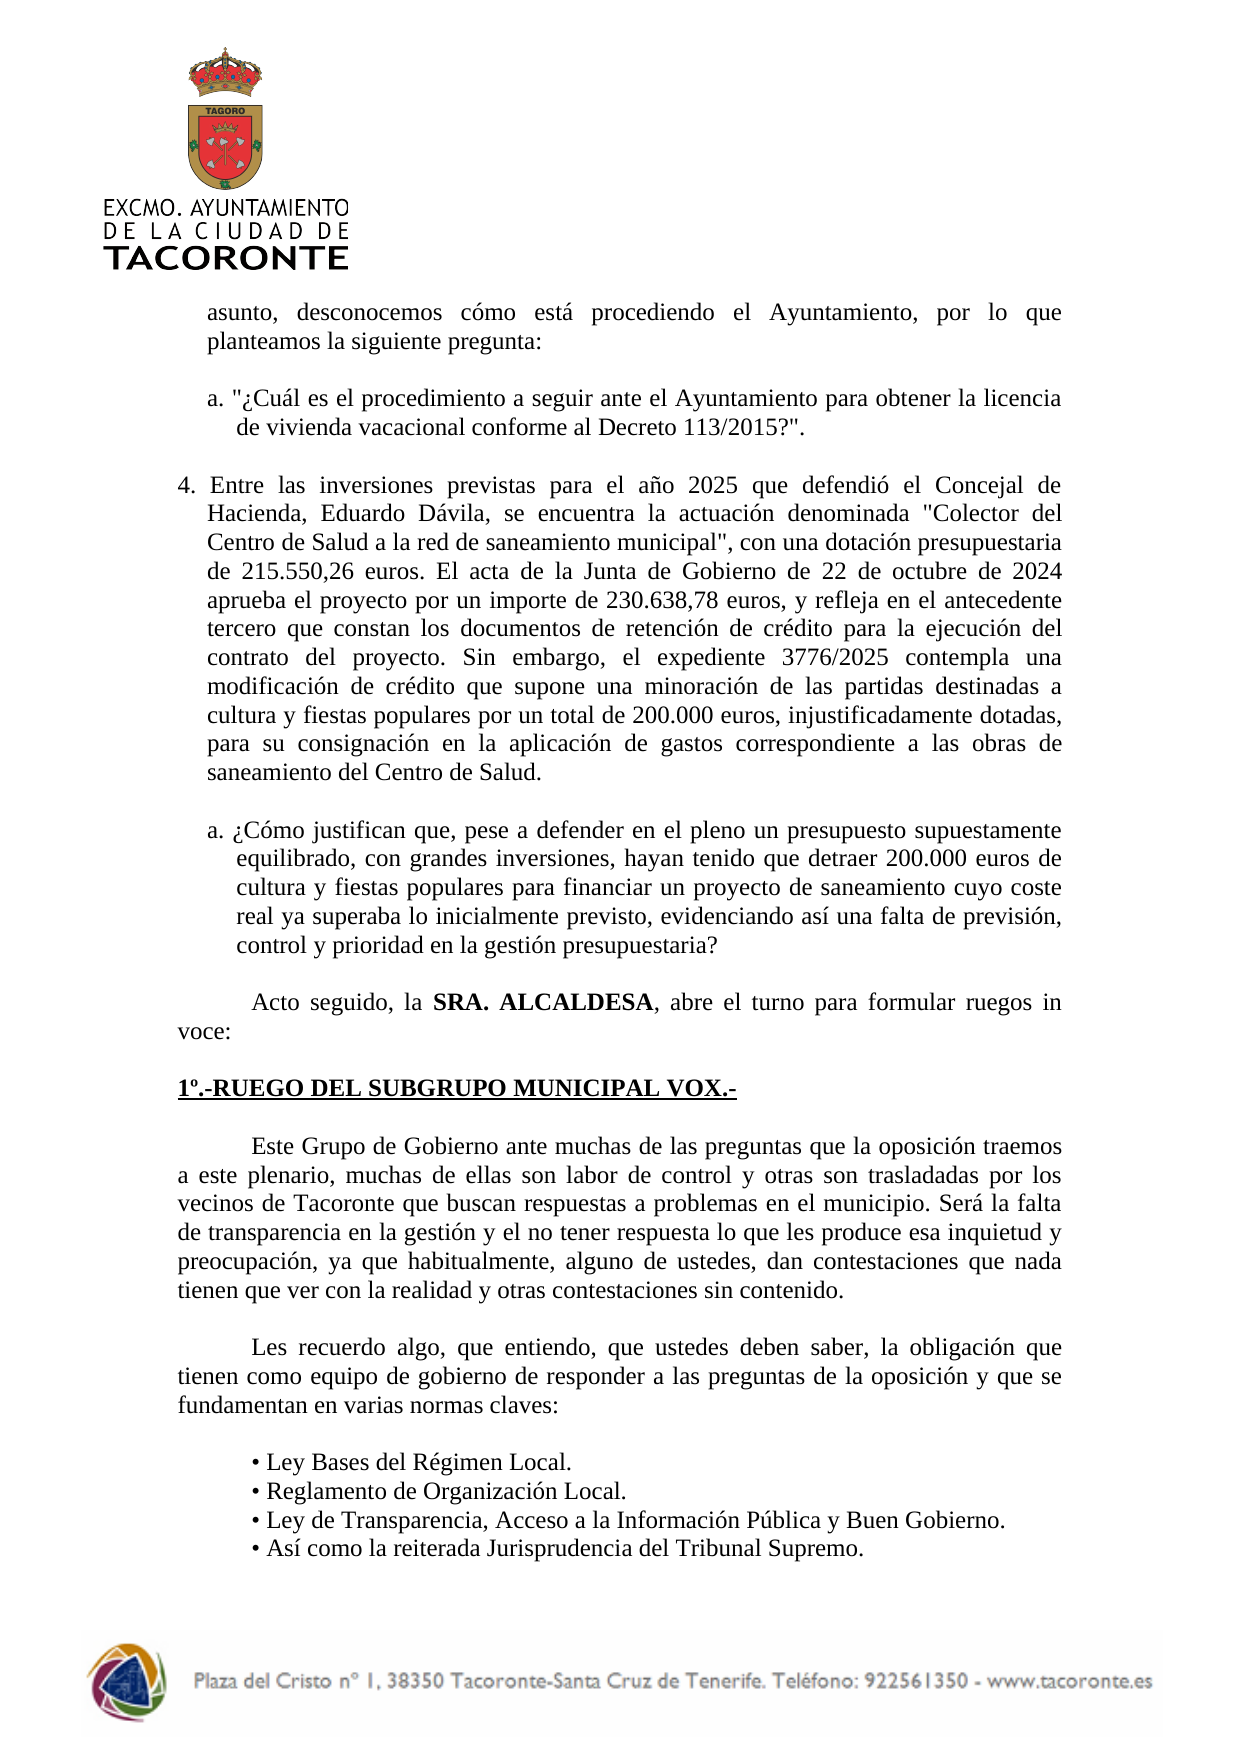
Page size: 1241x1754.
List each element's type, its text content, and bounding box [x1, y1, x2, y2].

text a. ¿Cómo justifican que, pese a defender en el pleno un presupuesto supuestamente equilibrado, con grandes inversiones, hayan tenido que detraer 200.000 euros de cultura y fiestas populares para financiar un proyecto de saneamiento cuyo coste real ya superaba lo inicialmente previsto, evidenciando así una falta de previsión, control y prioridad en la gestión presupuestaria? [207, 815, 1063, 958]
text Les recuerdo algo, que entiendo, que ustedes deben saber, la obligación que tienen como equipo de gobierno de responder a las preguntas de la oposición y que se fundamentan en varias normas claves: [177, 1332, 1063, 1418]
text • Ley de Transparencia, Acceso a la Información Pública y Buen Gobierno. [177, 1505, 1063, 1533]
text 1º.-RUEGO DEL SUBGRUPO MUNICIPAL VOX.- [177, 1073, 1063, 1102]
text • Ley Bases del Régimen Local. [177, 1447, 1063, 1476]
text a. "¿Cuál es el procedimiento a seguir ante el Ayuntamiento para obtener la licencia de vivienda vacacional conforme al Decreto 113/2015?". [207, 383, 1063, 441]
picture [103, 47, 348, 270]
text Este Grupo de Gobierno ante muchas de las preguntas que la oposición traemos a este plenario, muchas de ellas son labor de control y otras son trasladadas por los vecinos de Tacoronte que buscan respuestas a problemas en el municipio. Será la falta de transparencia en la gestión y el no tener respuesta lo que les produce esa inquietud y preocupación, ya que habitualmente, alguno de ustedes, dan contestaciones que nada tienen que ver con la realidad y otras contestaciones sin contenido. [177, 1131, 1063, 1303]
text Acto seguido, la SRA. ALCALDESA, abre el turno para formular ruegos in voce: [177, 987, 1063, 1045]
text asunto, desconocemos cómo está procediendo el Ayuntamiento, por lo que planteamos la siguiente pregunta: [177, 297, 1063, 355]
text • Reglamento de Organización Local. [177, 1476, 1063, 1505]
text • Así como la reiterada Jurisprudencia del Tribunal Supremo. [177, 1533, 1063, 1562]
text 4. Entre las inversiones previstas para el año 2025 que defendió el Concejal de Hacienda, Eduardo Dávila, se encuentra la actuación denominada "Colector del Centro de Salud a la red de saneamiento municipal", con una dotación presupuestaria de 215.550,26 euros. El acta de la Junta de Gobierno de 22 de octubre de 2024 aprueba el proyecto por un importe de 230.638,78 euros, y refleja en el antecedente tercero que constan los documentos de retención de crédito para la ejecución del contrato del proyecto. Sin embargo, el expediente 3776/2025 contempla una modificación de crédito que supone una minoración de las partidas destinadas a cultura y fiestas populares por un total de 200.000 euros, injustificadamente dotadas, para su consignación en la aplicación de gastos correspondiente a las obras de saneamiento del Centro de Salud. [177, 470, 1063, 786]
picture [80, 1630, 1163, 1737]
